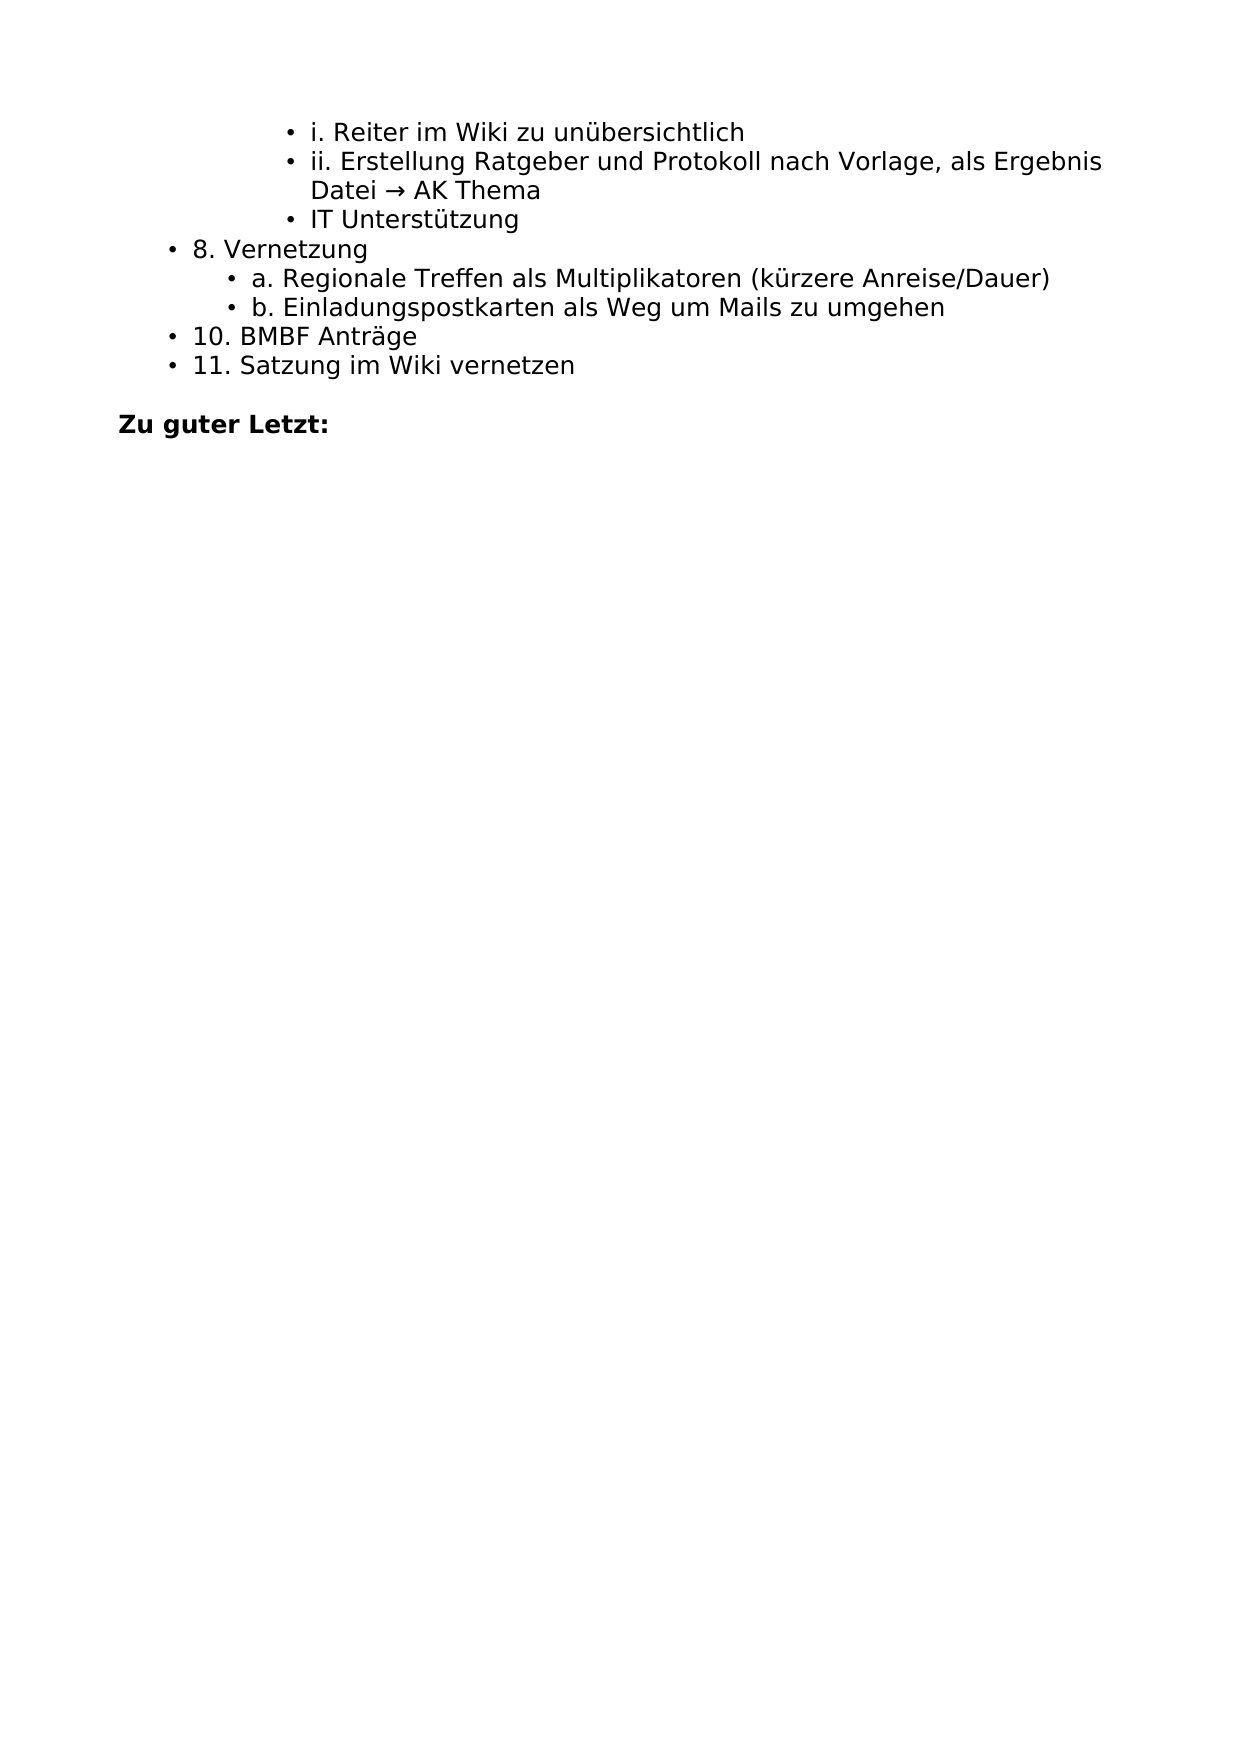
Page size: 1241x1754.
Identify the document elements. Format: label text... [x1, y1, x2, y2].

list ii. Erstellung Ratgeber und Protokoll nach Vorlage, als Ergebnis Datei → AK Thema [295, 147, 1122, 206]
list 10. BMBF Anträge [177, 322, 1122, 351]
list 11. Satzung im Wiki vernetzen [177, 351, 1122, 381]
list IT Unterstützung [295, 206, 1122, 235]
list 8. Vernetzung [177, 235, 1122, 264]
list i. Reiter im Wiki zu unübersichtlich [295, 118, 1122, 147]
list b. Einladungspostkarten als Weg um Mails zu umgehen [236, 293, 1122, 322]
list a. Regionale Treffen als Multiplikatoren (kürzere Anreise/Dauer) [236, 264, 1122, 293]
text Zu guter Letzt: [118, 410, 1122, 439]
